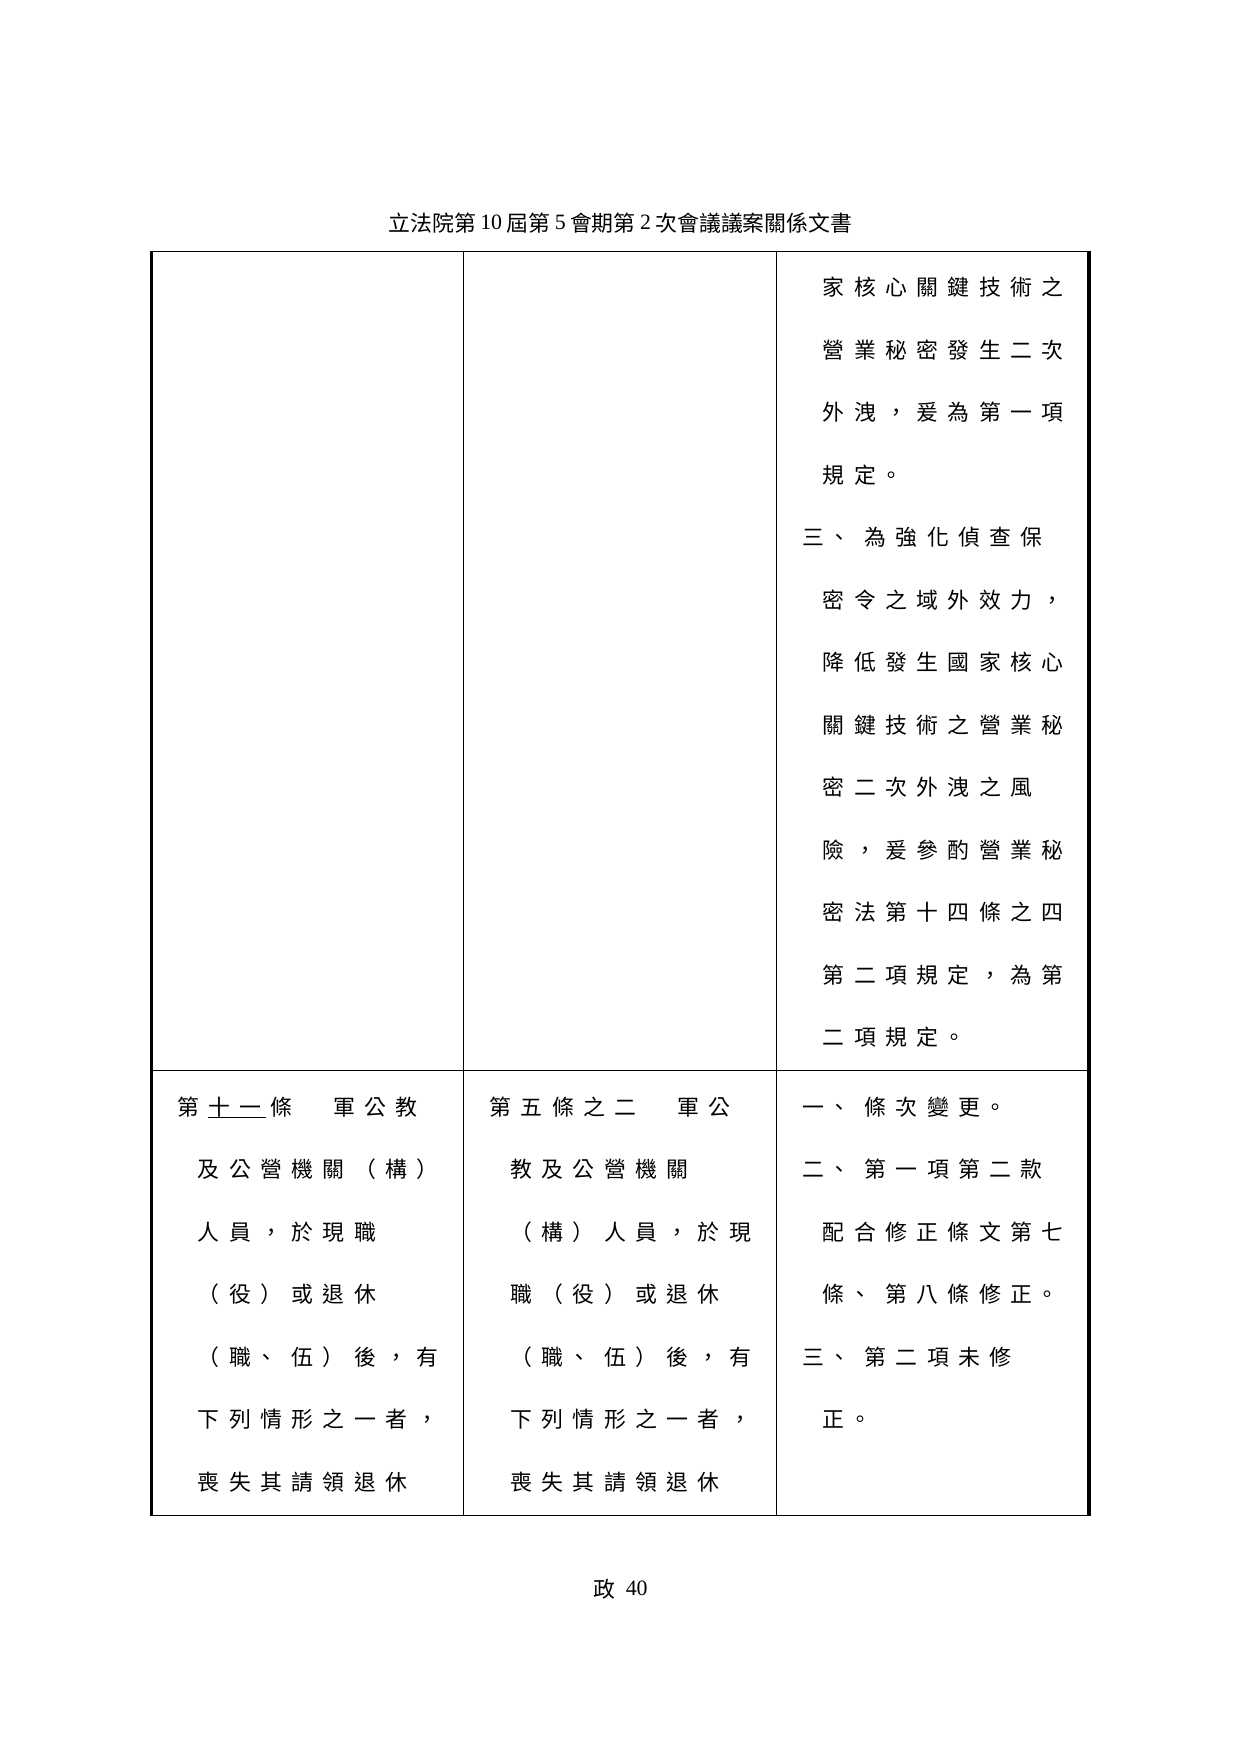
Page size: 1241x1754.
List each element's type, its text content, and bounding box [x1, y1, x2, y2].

table_cell 家核心關鍵技術之營業秘密發生二次外洩，爰為第一項規定。 三、為強化偵查保密令之域外效力，降低發生國家核心關鍵技術之營業秘密二次外洩之風險，爰參酌營業秘密法第十四條之四第二項規定，為第二項規定。 [777, 252, 1087, 1070]
table_cell 第十一條 軍公教及公營機關（構）人員，於現職（役）或退休（職、伍）後，有下列情形之一者，喪失其請領退休 [153, 1071, 463, 1514]
table_cell 一、條次變更。 二、第一項第二款配合修正條文第七條、第八條修正。 三、第二項未修正。 [777, 1071, 1087, 1514]
table_cell [464, 252, 776, 1070]
table_cell 第五條之二 軍公教及公營機關（構）人員，於現職（役）或退休（職、伍）後，有下列情形之一者，喪失其請領退休 [464, 1071, 776, 1514]
table_cell [153, 252, 463, 1070]
